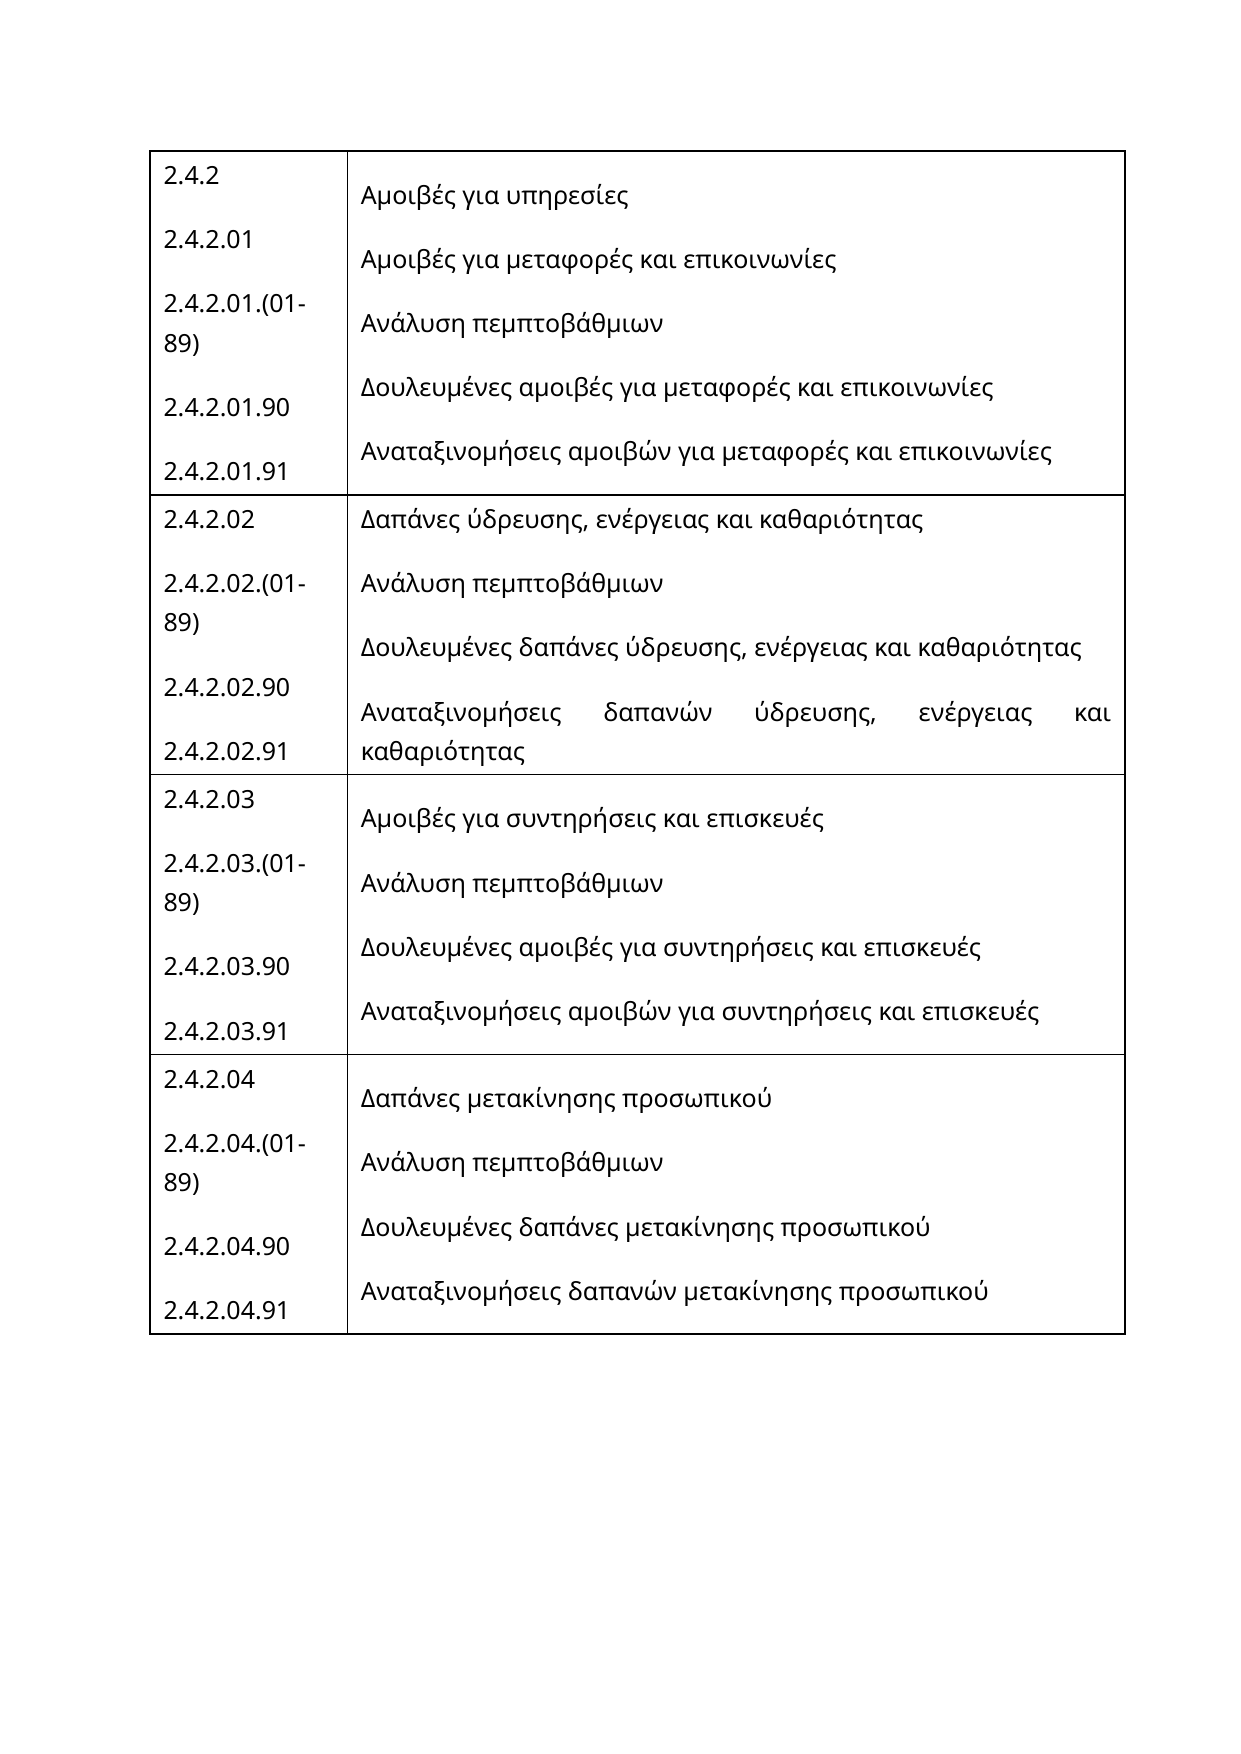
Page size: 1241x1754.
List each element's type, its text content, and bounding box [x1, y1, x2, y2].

table_cell Αμοιβές για συντηρήσεις και επισκευές Ανάλυση πεμπτοβάθμιων Δουλευμένες αμοιβές για συντηρήσεις και επισκευές Αναταξινομήσεις αμοιβών για συντηρήσεις και επισκευές [348, 775, 1124, 1053]
table_cell Δαπάνες ύδρευσης, ενέργειας και καθαριότητας Ανάλυση πεμπτοβάθμιων Δουλευμένες δαπάνες ύδρευσης, ενέργειας και καθαριότητας Αναταξινομήσεις δαπανών ύδρευσης, ενέργειας και καθαριότητας [348, 496, 1124, 774]
table_cell Δαπάνες μετακίνησης προσωπικού Ανάλυση πεμπτοβάθμιων Δουλευμένες δαπάνες μετακίνησης προσωπικού Αναταξινομήσεις δαπανών μετακίνησης προσωπικού [348, 1055, 1124, 1333]
table_cell 2.4.2.03 2.4.2.03.(01-89) 2.4.2.03.90 2.4.2.03.91 [151, 775, 347, 1053]
table_cell 2.4.2 2.4.2.01 2.4.2.01.(01-89) 2.4.2.01.90 2.4.2.01.91 [151, 152, 347, 494]
table_cell 2.4.2.02 2.4.2.02.(01-89) 2.4.2.02.90 2.4.2.02.91 [151, 496, 347, 774]
table_cell Αμοιβές για υπηρεσίες Αμοιβές για μεταφορές και επικοινωνίες Ανάλυση πεμπτοβάθμιων Δουλευμένες αμοιβές για μεταφορές και επικοινωνίες Αναταξινομήσεις αμοιβών για μεταφορές και επικοινωνίες [348, 152, 1124, 494]
table_cell 2.4.2.04 2.4.2.04.(01-89) 2.4.2.04.90 2.4.2.04.91 [151, 1055, 347, 1333]
